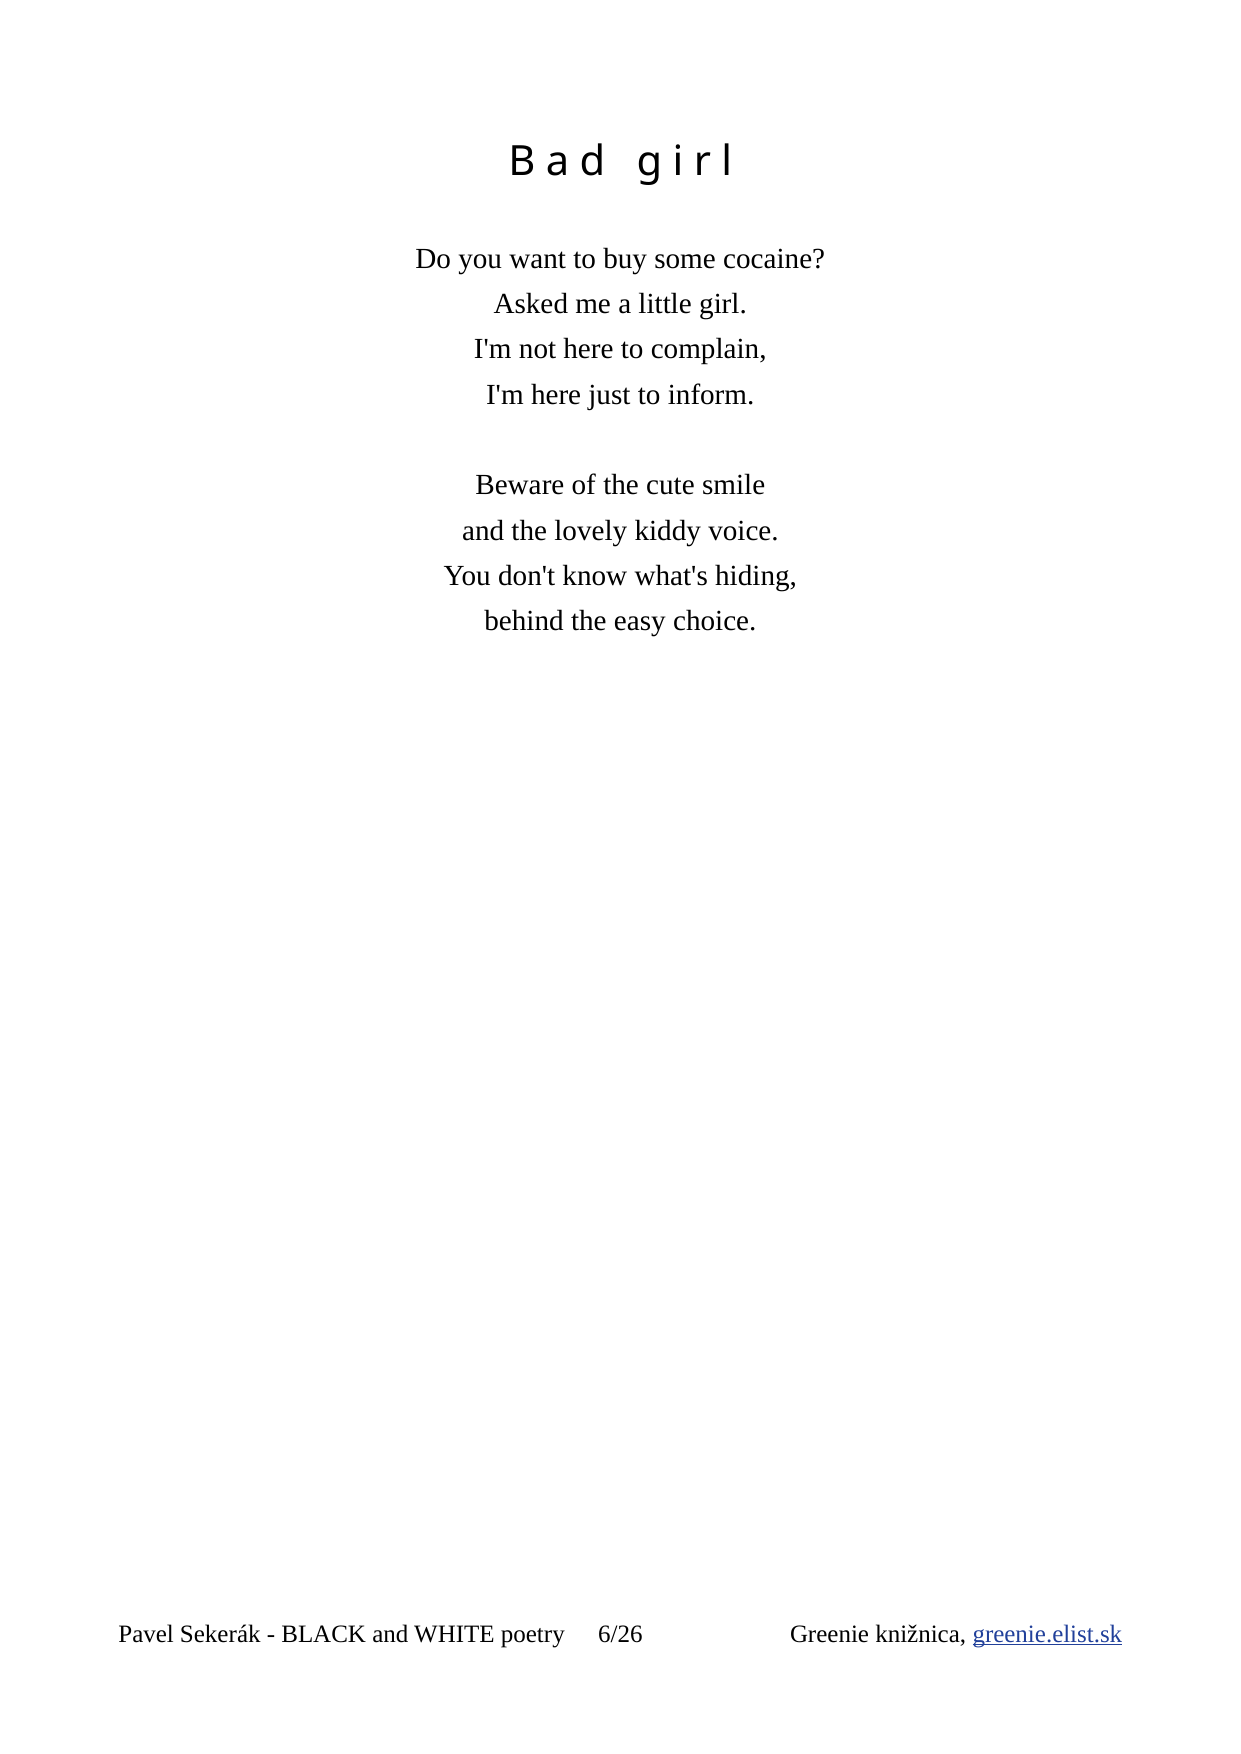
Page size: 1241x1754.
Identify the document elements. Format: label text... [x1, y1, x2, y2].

text Do you want to buy some cocaine? [106, 241, 1134, 274]
text You don't know what's hiding, [106, 558, 1134, 592]
text Beware of the cute smile [106, 467, 1134, 501]
text I'm not here to complain, [106, 332, 1134, 365]
text and the lovely kiddy voice. [106, 513, 1134, 546]
subtitle Bad girl [106, 131, 1134, 188]
text I'm here just to inform. [106, 377, 1134, 410]
text behind the easy choice. [106, 603, 1134, 637]
text Asked me a little girl. [106, 286, 1134, 320]
